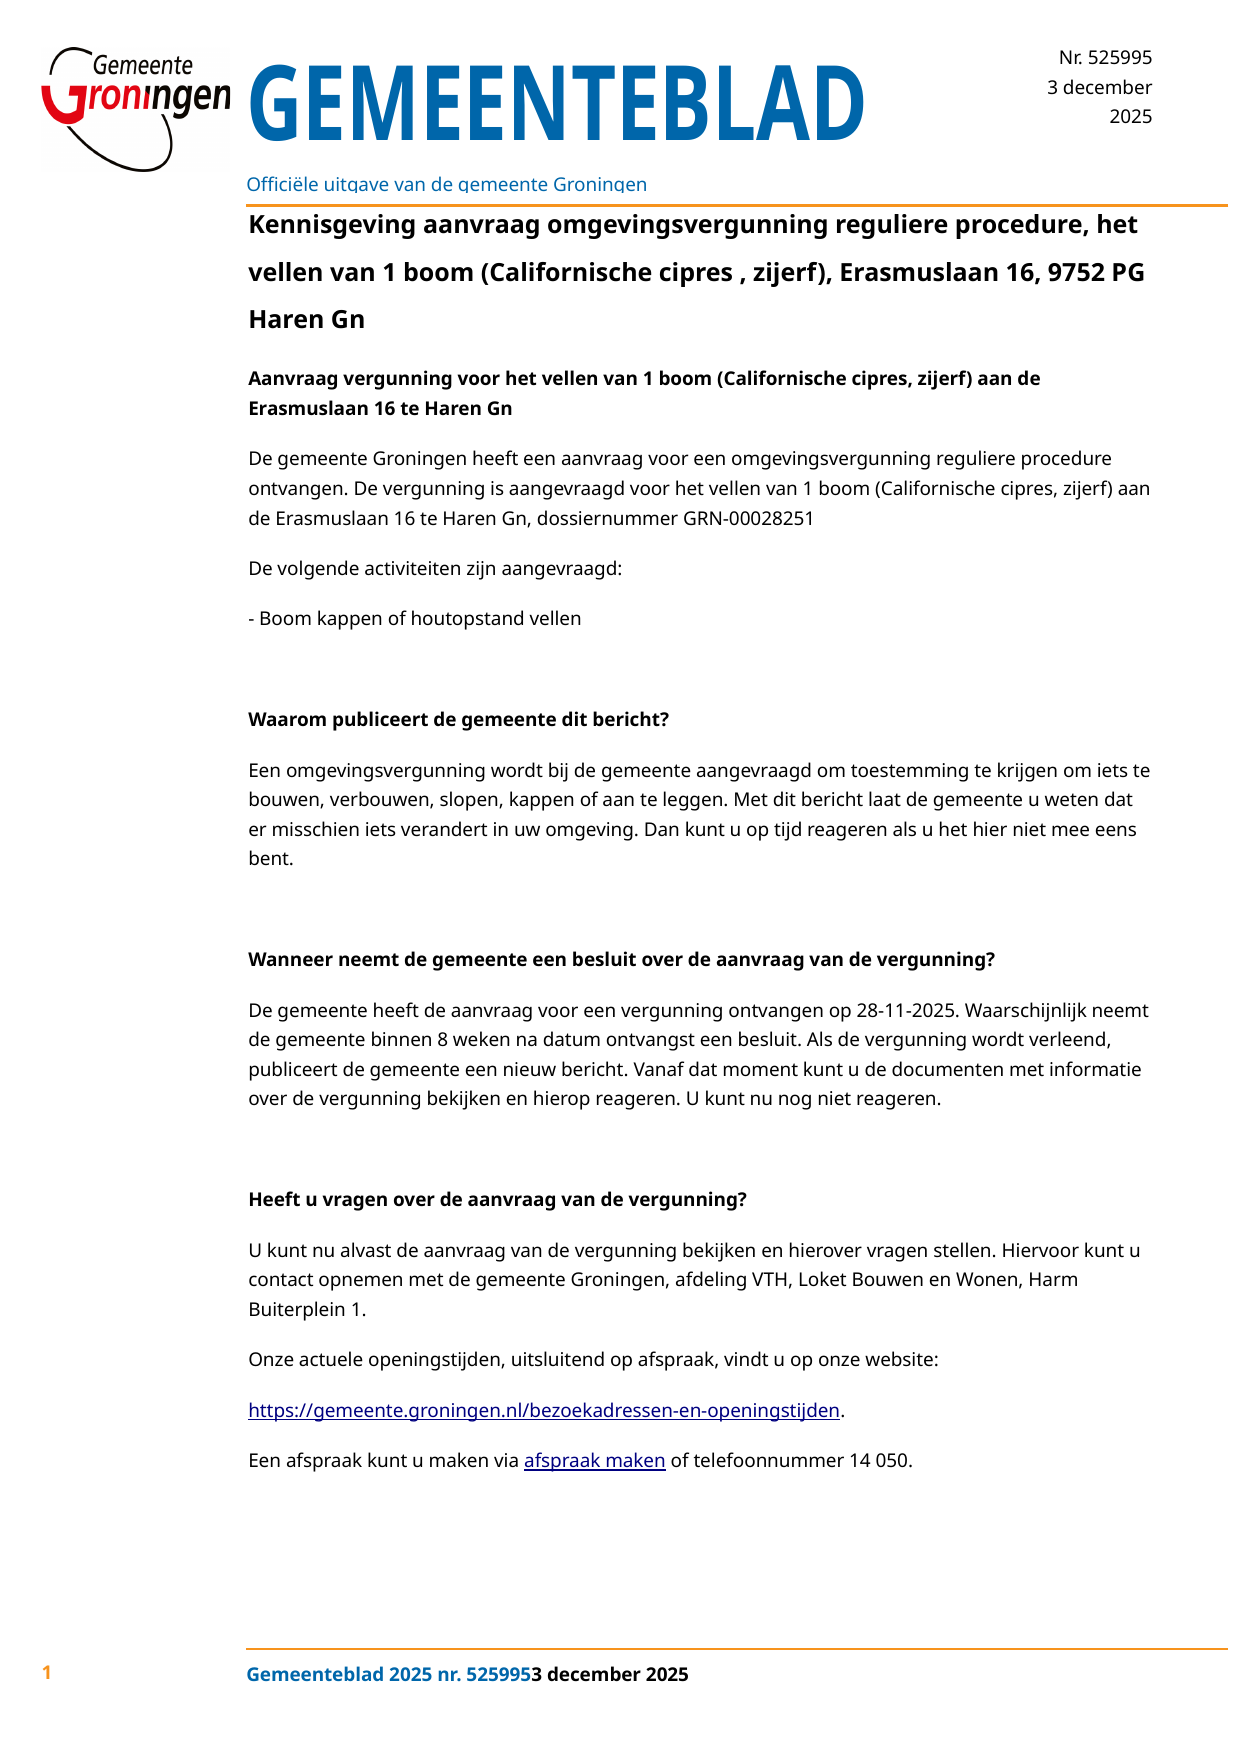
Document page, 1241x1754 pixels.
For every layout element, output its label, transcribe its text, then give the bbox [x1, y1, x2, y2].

text - Boom kappen of houtopstand vellen [248, 606, 1152, 631]
text Waarom publiceert de gemeente dit bericht? [248, 706, 1152, 732]
picture [41, 47, 231, 172]
text Aanvraag vergunning voor het vellen van 1 boom (Californische cipres, zijerf) aan de Erasmuslaan 16 te Haren Gn [248, 366, 1152, 421]
text De gemeente Groningen heeft een aanvraag voor een omgevingsvergunning reguliere procedure ontvangen. De vergunning is aangevraagd voor het vellen van 1 boom (Californische cipres, zijerf) aan de Erasmuslaan 16 te Haren Gn, dossiernummer GRN-00028251 [248, 446, 1152, 530]
text Heeft u vragen over de aanvraag van de vergunning? [248, 1186, 1152, 1212]
text Wanneer neemt de gemeente een besluit over de aanvraag van de vergunning? [248, 946, 1152, 972]
text https://gemeente.groningen.nl/bezoekadressen-en-openingstijden. [248, 1397, 1152, 1422]
text De gemeente heeft de aanvraag voor een vergunning ontvangen op 28-11-2025. Waarschijnlijk neemt de gemeente binnen 8 weken na datum ontvangst een besluit. Als de vergunning wordt verleend, publiceert de gemeente een nieuw bericht. Vanaf dat moment kunt u de documenten met informatie over de vergunning bekijken en hierop reageren. U kunt nu nog niet reageren. [248, 997, 1152, 1111]
text Kennisgeving aanvraag omgevingsvergunning reguliere procedure, het vellen van 1 boom (Californische cipres , zijerf), Erasmuslaan 16, 9752 PG Haren Gn [248, 207, 1152, 336]
text Een afspraak kunt u maken via afspraak maken of telefoonnummer 14 050. [248, 1447, 1152, 1473]
text Onze actuele openingstijden, uitsluitend op afspraak, vindt u op onze website: [248, 1346, 1152, 1372]
text De volgende activiteiten zijn aangevraagd: [248, 555, 1152, 581]
text Een omgevingsvergunning wordt bij de gemeente aangevraagd om toestemming te krijgen om iets te bouwen, verbouwen, slopen, kappen of aan te leggen. Met dit bericht laat de gemeente u weten dat er misschien iets verandert in uw omgeving. Dan kunt u op tijd reageren als u het hier niet mee eens bent. [248, 757, 1152, 871]
text U kunt nu alvast de aanvraag van de vergunning bekijken en hierover vragen stellen. Hiervoor kunt u contact opnemen met de gemeente Groningen, afdeling VTH, Loket Bouwen en Wonen, Harm Buiterplein 1. [248, 1237, 1152, 1322]
